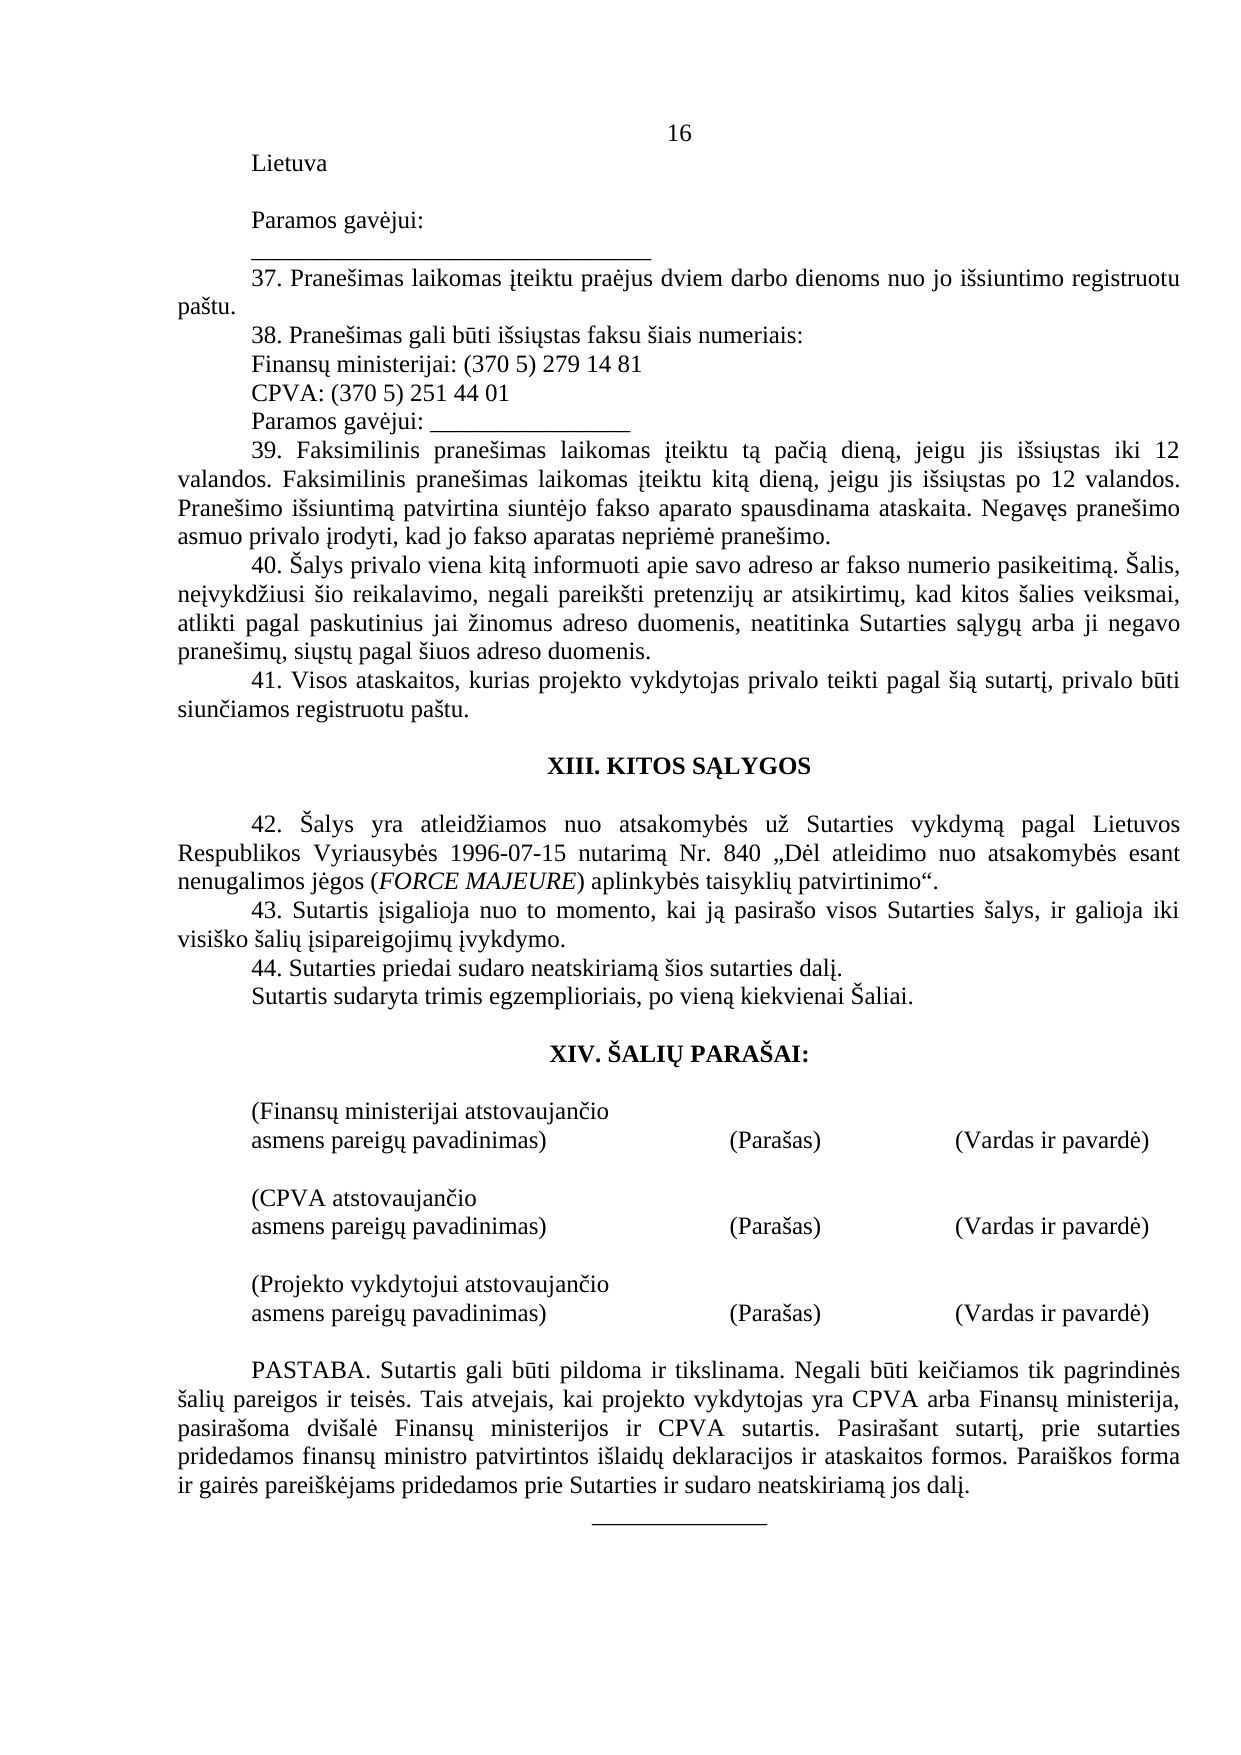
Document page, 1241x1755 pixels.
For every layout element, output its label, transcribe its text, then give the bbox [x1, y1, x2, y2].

text 43. Sutartis įsigalioja nuo to momento, kai ją pasirašo visos Sutarties šalys, ir galioja iki visiško šalių įsipareigojimų įvykdymo. [177, 895, 1181, 953]
text ________________________________ [177, 234, 1181, 263]
text 40. Šalys privalo viena kitą informuoti apie savo adreso ar fakso numerio pasikeitimą. Šalis, neįvykdžiusi šio reikalavimo, negali pareikšti pretenzijų ar atsikirtimų, kad kitos šalies veiksmai, atlikti pagal paskutinius jai žinomus adreso duomenis, neatitinka Sutarties sąlygų arba ji negavo pranešimų, siųstų pagal šiuos adreso duomenis. [177, 550, 1181, 665]
text Paramos gavėjui: ________________ [177, 406, 1181, 435]
text 39. Faksimilinis pranešimas laikomas įteiktu tą pačią dieną, jeigu jis išsiųstas iki 12 valandos. Faksimilinis pranešimas laikomas įteiktu kitą dieną, jeigu jis išsiųstas po 12 valandos. Pranešimo išsiuntimą patvirtina siuntėjo fakso aparato spausdinama ataskaita. Negavęs pranešimo asmuo privalo įrodyti, kad jo fakso aparatas nepriėmė pranešimo. [177, 435, 1181, 550]
text 41. Visos ataskaitos, kurias projekto vykdytojas privalo teikti pagal šią sutartį, privalo būti siunčiamos registruotu paštu. [177, 665, 1181, 723]
text (Finansų ministerijai atstovaujančio [177, 1096, 1181, 1125]
text XIII. KITOS SĄLYGOS [177, 751, 1181, 780]
text PASTABA. Sutartis gali būti pildoma ir tikslinama. Negali būti keičiamos tik pagrindinės šalių pareigos ir teisės. Tais atvejais, kai projekto vykdytojas yra CPVA arba Finansų ministerija, pasirašoma dvišalė Finansų ministerijos ir CPVA sutartis. Pasirašant sutartį, prie sutarties pridedamos finansų ministro patvirtintos išlaidų deklaracijos ir ataskaitos formos. Paraiškos forma ir gairės pareiškėjams pridedamos prie Sutarties ir sudaro neatskiriamą jos dalį. [177, 1355, 1181, 1499]
text 42. Šalys yra atleidžiamos nuo atsakomybės už Sutarties vykdymą pagal Lietuvos Respublikos Vyriausybės 1996-07-15 nutarimą Nr. 840 „Dėl atleidimo nuo atsakomybės esant nenugalimos jėgos (FORCE MAJEURE) aplinkybės taisyklių patvirtinimo“. [177, 809, 1181, 895]
text Lietuva [177, 148, 1181, 176]
text (Projekto vykdytojui atstovaujančio [177, 1269, 1181, 1298]
text 38. Pranešimas gali būti išsiųstas faksu šiais numeriais: [177, 320, 1181, 349]
text Finansų ministerijai: (370 5) 279 14 81 [177, 349, 1181, 378]
text XIV. ŠALIŲ PARAŠAI: [177, 1039, 1181, 1068]
text asmens pareigų pavadinimas) (Parašas) (Vardas ir pavardė) [177, 1125, 1181, 1154]
text Sutartis sudaryta trimis egzemplioriais, po vieną kiekvienai Šaliai. [177, 981, 1181, 1010]
text asmens pareigų pavadinimas) (Parašas) (Vardas ir pavardė) [177, 1298, 1181, 1326]
text 44. Sutarties priedai sudaro neatskiriamą šios sutarties dalį. [177, 953, 1181, 981]
text Paramos gavėjui: [177, 205, 1181, 234]
text ______________ [177, 1499, 1181, 1528]
text (CPVA atstovaujančio [177, 1183, 1181, 1211]
text asmens pareigų pavadinimas) (Parašas) (Vardas ir pavardė) [177, 1211, 1181, 1240]
text CPVA: (370 5) 251 44 01 [177, 378, 1181, 406]
text 37. Pranešimas laikomas įteiktu praėjus dviem darbo dienoms nuo jo išsiuntimo registruotu paštu. [177, 263, 1181, 320]
